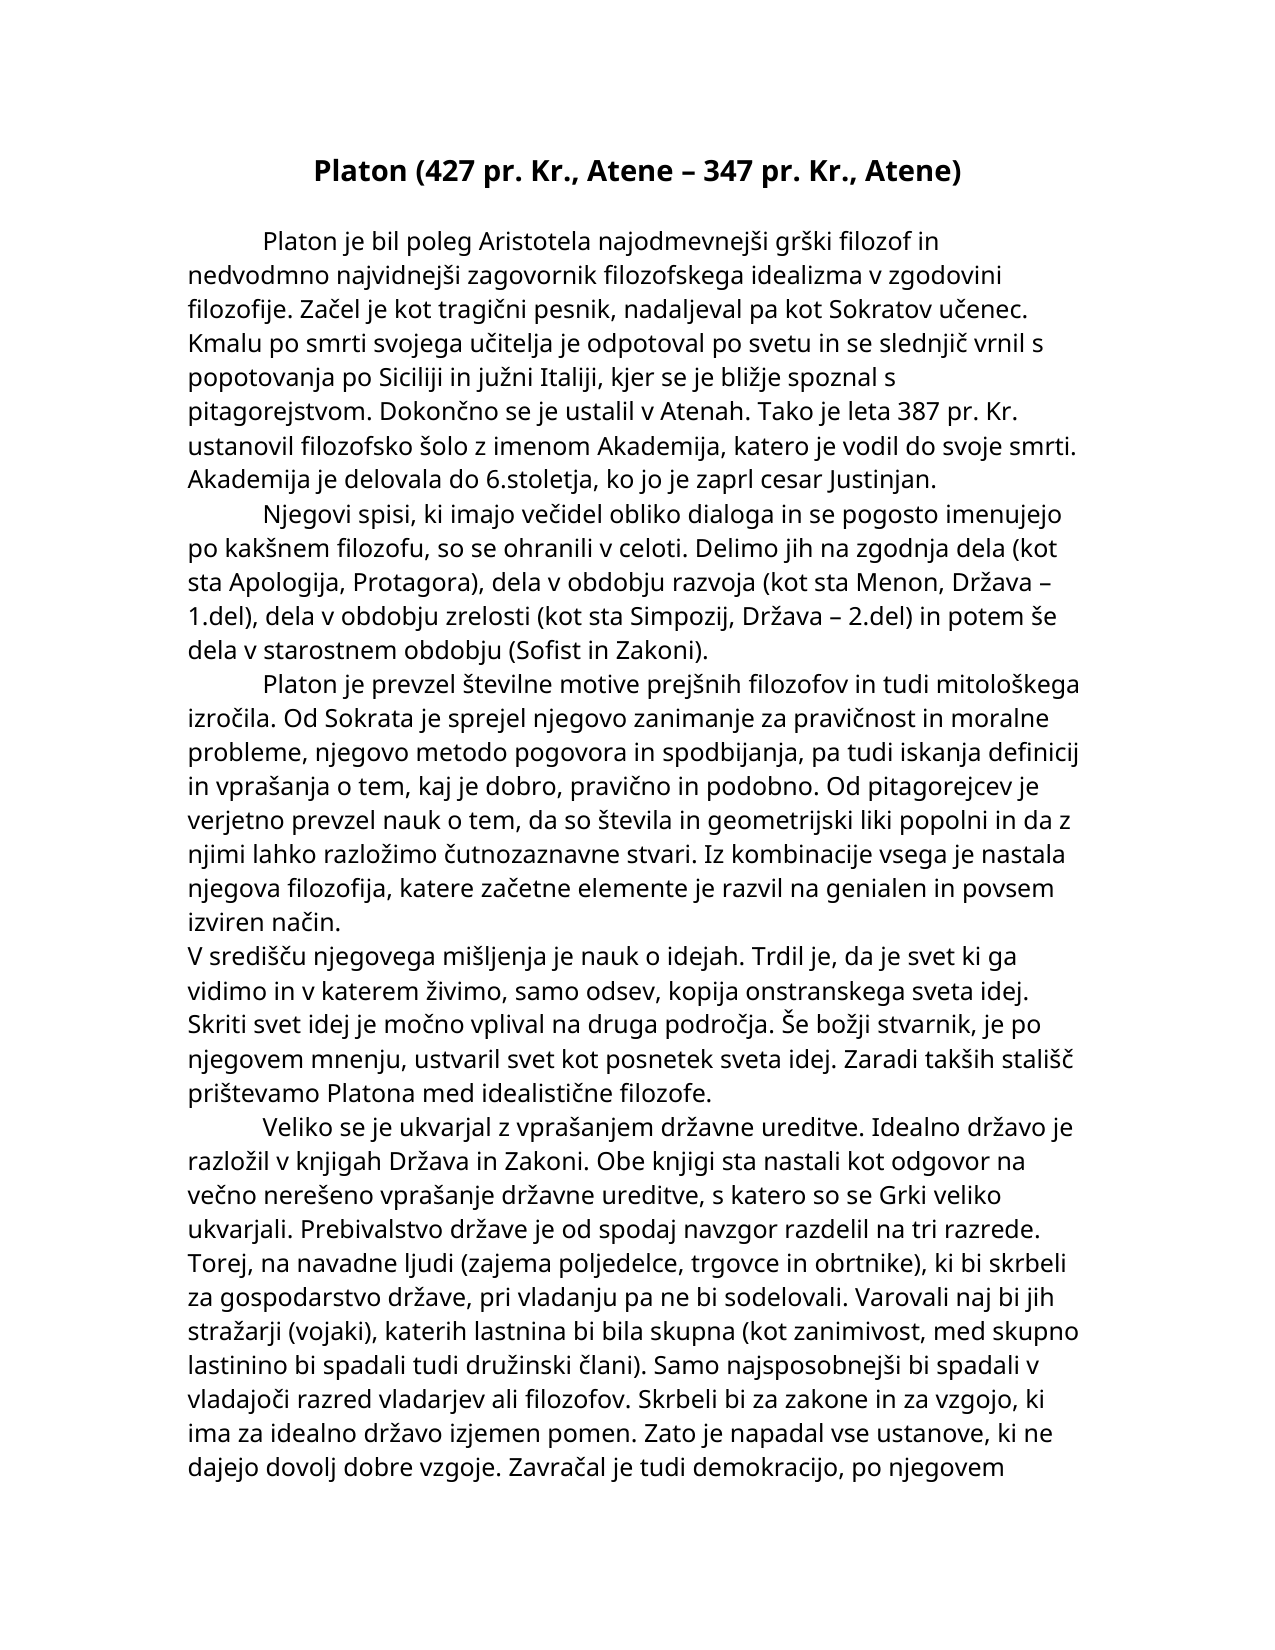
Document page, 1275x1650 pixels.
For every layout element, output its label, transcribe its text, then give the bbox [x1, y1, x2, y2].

text Njegovi spisi, ki imajo večidel obliko dialoga in se pogosto imenujejo po kakšnem filozofu, so se ohranili v celoti. Delimo jih na zgodnja dela (kot sta Apologija, Protagora), dela v obdobju razvoja (kot sta Menon, Država – 1.del), dela v obdobju zrelosti (kot sta Simpozij, Država – 2.del) in potem še dela v starostnem obdobju (Sofist in Zakoni). [187, 496, 1087, 667]
text Veliko se je ukvarjal z vprašanjem državne ureditve. Idealno državo je razložil v knjigah Država in Zakoni. Obe knjigi sta nastali kot odgovor na večno nerešeno vprašanje državne ureditve, s katero so se Grki veliko ukvarjali. Prebivalstvo države je od spodaj navzgor razdelil na tri razrede. Torej, na navadne ljudi (zajema poljedelce, trgovce in obrtnike), ki bi skrbeli za gospodarstvo države, pri vladanju pa ne bi sodelovali. Varovali naj bi jih stražarji (vojaki), katerih lastnina bi bila skupna (kot zanimivost, med skupno lastinino bi spadali tudi družinski člani). Samo najsposobnejši bi spadali v vladajoči razred vladarjev ali filozofov. Skrbeli bi za zakone in za vzgojo, ki ima za idealno državo izjemen pomen. Zato je napadal vse ustanove, ki ne dajejo dovolj dobre vzgoje. Zavračal je tudi demokracijo, po njegovem [187, 1109, 1087, 1484]
text Platon je bil poleg Aristotela najodmevnejši grški filozof in nedvodmno najvidnejši zagovornik filozofskega idealizma v zgodovini filozofije. Začel je kot tragični pesnik, nadaljeval pa kot Sokratov učenec. Kmalu po smrti svojega učitelja je odpotoval po svetu in se slednjič vrnil s popotovanja po Siciliji in južni Italiji, kjer se je bližje spoznal s pitagorejstvom. Dokončno se je ustalil v Atenah. Tako je leta 387 pr. Kr. ustanovil filozofsko šolo z imenom Akademija, katero je vodil do svoje smrti. Akademija je delovala do 6.stoletja, ko jo je zaprl cesar Justinjan. [187, 224, 1087, 496]
text Platon je prevzel številne motive prejšnih filozofov in tudi mitološkega izročila. Od Sokrata je sprejel njegovo zanimanje za pravičnost in moralne probleme, njegovo metodo pogovora in spodbijanja, pa tudi iskanja definicij in vprašanja o tem, kaj je dobro, pravično in podobno. Od pitagorejcev je verjetno prevzel nauk o tem, da so števila in geometrijski liki popolni in da z njimi lahko razložimo čutnozaznavne stvari. Iz kombinacije vsega je nastala njegova filozofija, katere začetne elemente je razvil na genialen in povsem izviren način. [187, 667, 1087, 939]
text Platon (427 pr. Kr., Atene – 347 pr. Kr., Atene) [187, 150, 1087, 190]
text V središču njegovega mišljenja je nauk o idejah. Trdil je, da je svet ki ga vidimo in v katerem živimo, samo odsev, kopija onstranskega sveta idej. Skriti svet idej je močno vplival na druga področja. Še božji stvarnik, je po njegovem mnenju, ustvaril svet kot posnetek sveta idej. Zaradi takših stališč prištevamo Platona med idealistične filozofe. [187, 939, 1087, 1109]
